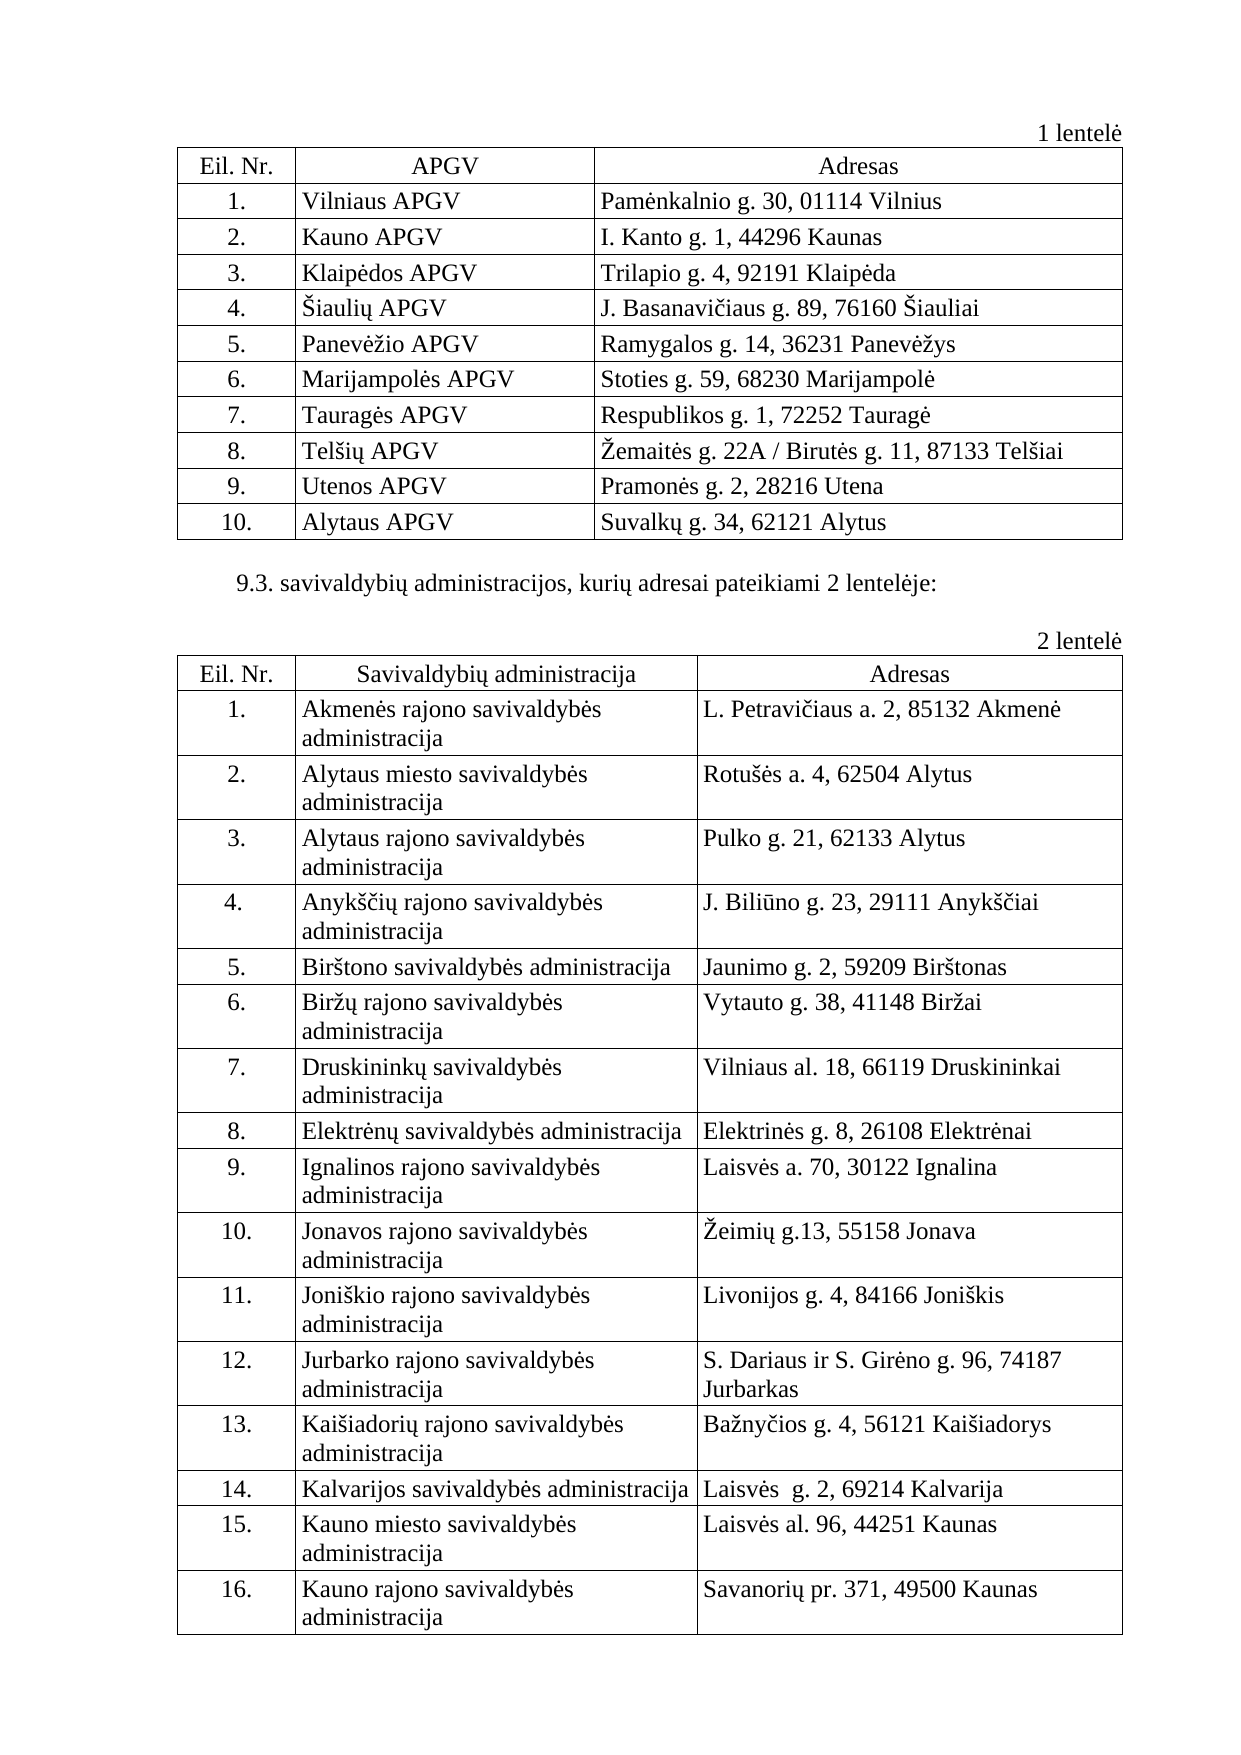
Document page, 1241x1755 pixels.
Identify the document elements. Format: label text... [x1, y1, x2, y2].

table_cell 6. [178, 362, 295, 396]
table_cell Laisvės g. 2, 69214 Kalvarija [698, 1471, 1122, 1505]
table_cell Utenos APGV [296, 469, 594, 503]
table_cell Ramygalos g. 14, 36231 Panevėžys [595, 326, 1122, 361]
table_cell Joniškio rajono savivaldybės administracija [296, 1278, 697, 1341]
table_cell Kauno rajono savivaldybės administracija [296, 1571, 697, 1634]
table_cell 9. [178, 1149, 295, 1212]
table_header Savivaldybių administracija [296, 656, 697, 690]
table_cell 13. [178, 1406, 295, 1470]
table_cell Pamėnkalnio g. 30, 01114 Vilnius [595, 184, 1122, 218]
table_cell I. Kanto g. 1, 44296 Kaunas [595, 219, 1122, 254]
table_cell Ignalinos rajono savivaldybės administracija [296, 1149, 697, 1212]
table_cell Žeimių g.13, 55158 Jonava [698, 1213, 1122, 1277]
table_cell Vytauto g. 38, 41148 Biržai [698, 985, 1122, 1048]
table_cell 11. [178, 1278, 295, 1341]
table_cell 4. [178, 885, 295, 948]
table_cell Telšių APGV [296, 433, 594, 467]
table_cell Birštono savivaldybės administracija [296, 949, 697, 983]
table_cell Jaunimo g. 2, 59209 Birštonas [698, 949, 1122, 983]
table_cell Jurbarko rajono savivaldybės administracija [296, 1342, 697, 1405]
table_header APGV [296, 148, 594, 182]
table_cell 8. [178, 433, 295, 467]
table_cell Suvalkų g. 34, 62121 Alytus [595, 504, 1122, 539]
table_cell 6. [178, 985, 295, 1048]
table_cell Pulko g. 21, 62133 Alytus [698, 820, 1122, 883]
table_cell Druskininkų savivaldybės administracija [296, 1049, 697, 1112]
table_cell Vilniaus al. 18, 66119 Druskininkai [698, 1049, 1122, 1112]
table_cell 5. [178, 326, 295, 361]
table_cell Laisvės a. 70, 30122 Ignalina [698, 1149, 1122, 1212]
table_cell Žemaitės g. 22A / Birutės g. 11, 87133 Telšiai [595, 433, 1122, 467]
table_cell 1. [178, 691, 295, 755]
table_cell Elektrinės g. 8, 26108 Elektrėnai [698, 1113, 1122, 1148]
text 9.3. savivaldybių administracijos, kurių adresai pateikiami 2 lentelėje: [177, 568, 1122, 597]
table_cell 5. [178, 949, 295, 983]
table_cell 3. [178, 255, 295, 289]
table_cell 2. [178, 219, 295, 254]
table_cell Vilniaus APGV [296, 184, 594, 218]
table_cell Kaišiadorių rajono savivaldybės administracija [296, 1406, 697, 1470]
table_cell Savanorių pr. 371, 49500 Kaunas [698, 1571, 1122, 1634]
table_cell Akmenės rajono savivaldybės administracija [296, 691, 697, 755]
table_cell Livonijos g. 4, 84166 Joniškis [698, 1278, 1122, 1341]
table_cell Marijampolės APGV [296, 362, 594, 396]
table_cell Trilapio g. 4, 92191 Klaipėda [595, 255, 1122, 289]
table_header Eil. Nr. [178, 148, 295, 182]
text 2 lentelė [177, 626, 1122, 655]
table_cell 8. [178, 1113, 295, 1148]
table_cell Bažnyčios g. 4, 56121 Kaišiadorys [698, 1406, 1122, 1470]
table_cell Stoties g. 59, 68230 Marijampolė [595, 362, 1122, 396]
table_cell 3. [178, 820, 295, 883]
table_cell Šiaulių APGV [296, 290, 594, 325]
table_cell Klaipėdos APGV [296, 255, 594, 289]
table_cell Respublikos g. 1, 72252 Tauragė [595, 397, 1122, 432]
table_cell Tauragės APGV [296, 397, 594, 432]
table_cell L. Petravičiaus a. 2, 85132 Akmenė [698, 691, 1122, 755]
table_cell 9. [178, 469, 295, 503]
table_header Eil. Nr. [178, 656, 295, 690]
table_cell 4. [178, 290, 295, 325]
table_cell 10. [178, 504, 295, 539]
table_cell Panevėžio APGV [296, 326, 594, 361]
table_cell Pramonės g. 2, 28216 Utena [595, 469, 1122, 503]
table_cell Alytaus APGV [296, 504, 594, 539]
table_cell J. Biliūno g. 23, 29111 Anykščiai [698, 885, 1122, 948]
table_cell Alytaus miesto savivaldybės administracija [296, 756, 697, 819]
table_cell 7. [178, 397, 295, 432]
table_cell 2. [178, 756, 295, 819]
table_cell Biržų rajono savivaldybės administracija [296, 985, 697, 1048]
table_cell 15. [178, 1506, 295, 1570]
table_cell 10. [178, 1213, 295, 1277]
table_cell 16. [178, 1571, 295, 1634]
table_cell Elektrėnų savivaldybės administracija [296, 1113, 697, 1148]
text 1 lentelė [177, 118, 1122, 147]
table_cell Jonavos rajono savivaldybės administracija [296, 1213, 697, 1277]
table_cell Rotušės a. 4, 62504 Alytus [698, 756, 1122, 819]
table_cell Alytaus rajono savivaldybės administracija [296, 820, 697, 883]
table_cell 12. [178, 1342, 295, 1405]
table_cell Kauno miesto savivaldybės administracija [296, 1506, 697, 1570]
table_header Adresas [595, 148, 1122, 182]
table_cell Kalvarijos savivaldybės administracija [296, 1471, 697, 1505]
table_cell 7. [178, 1049, 295, 1112]
table_cell 1. [178, 184, 295, 218]
table_cell Anykščių rajono savivaldybės administracija [296, 885, 697, 948]
table_cell S. Dariaus ir S. Girėno g. 96, 74187 Jurbarkas [698, 1342, 1122, 1405]
table_cell Kauno APGV [296, 219, 594, 254]
table_cell 14. [178, 1471, 295, 1505]
table_cell Laisvės al. 96, 44251 Kaunas [698, 1506, 1122, 1570]
table_cell J. Basanavičiaus g. 89, 76160 Šiauliai [595, 290, 1122, 325]
table_header Adresas [698, 656, 1122, 690]
